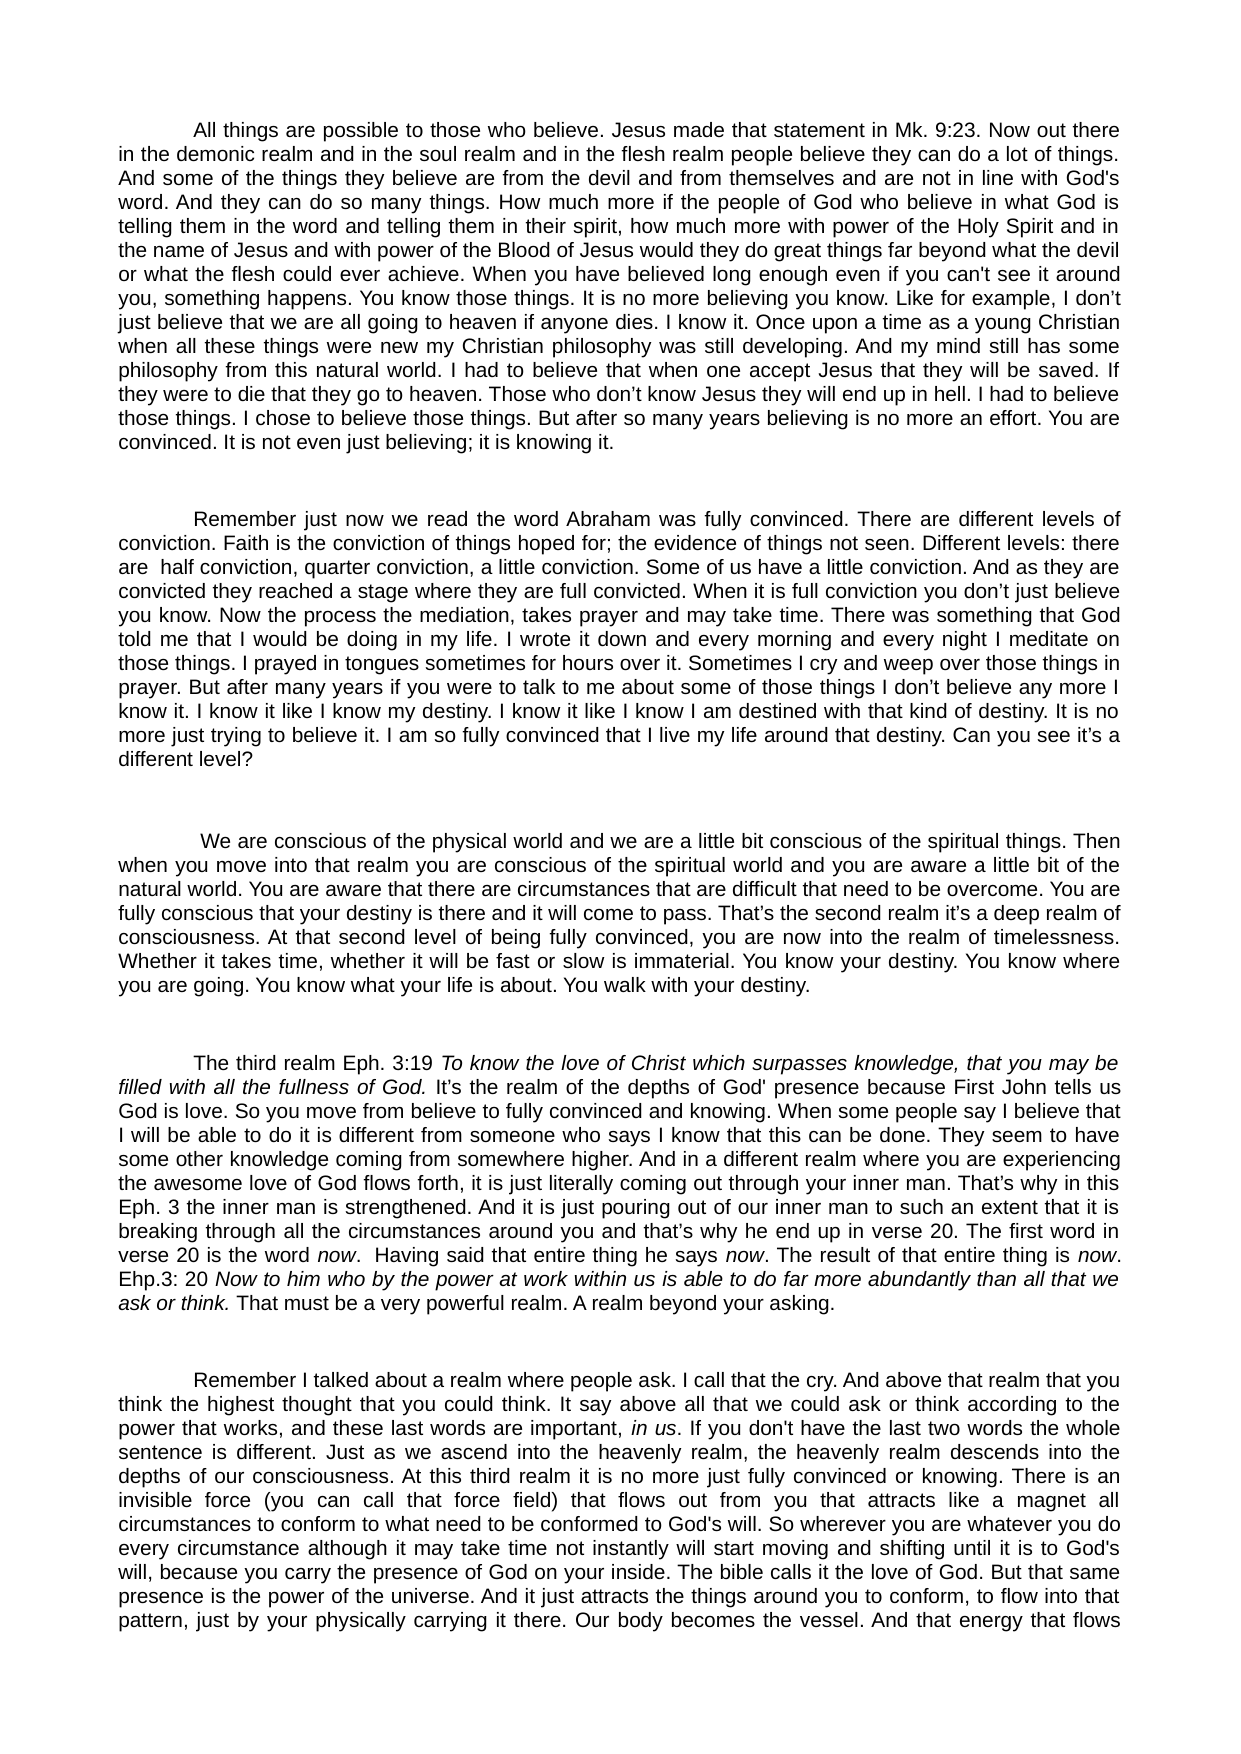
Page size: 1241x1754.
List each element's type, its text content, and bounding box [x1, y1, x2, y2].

text Remember I talked about a realm where people ask. I call that the cry. And above that realm that you think the highest thought that you could think. It say above all that we could ask or think according to the power that works, and these last words are important, in us. If you don't have the last two words the whole sentence is different. Just as we ascend into the heavenly realm, the heavenly realm descends into the depths of our consciousness. At this third realm it is no more just fully convinced or knowing. There is an invisible force (you can call that force field) that flows out from you that attracts like a magnet all circumstances to conform to what need to be conformed to God's will. So wherever you are whatever you do every circumstance although it may take time not instantly will start moving and shifting until it is to God's will, because you carry the presence of God on your inside. The bible calls it the love of God. But that same presence is the power of the universe. And it just attracts the things around you to conform, to flow into that pattern, just by your physically carrying it there. Our body becomes the vessel. And that energy that flows [118, 1368, 1122, 1632]
text Remember just now we read the word Abraham was fully convinced. There are different levels of conviction. Faith is the conviction of things hoped for; the evidence of things not seen. Different levels: there are half conviction, quarter conviction, a little conviction. Some of us have a little conviction. And as they are convicted they reached a stage where they are full convicted. When it is full conviction you don’t just believe you know. Now the process the mediation, takes prayer and may take time. There was something that God told me that I would be doing in my life. I wrote it down and every morning and every night I meditate on those things. I prayed in tongues sometimes for hours over it. Sometimes I cry and weep over those things in prayer. But after many years if you were to talk to me about some of those things I don’t believe any more I know it. I know it like I know my destiny. I know it like I know I am destined with that kind of destiny. It is no more just trying to believe it. I am so fully convinced that I live my life around that destiny. Can you see it’s a different level? [118, 507, 1122, 771]
text All things are possible to those who believe. Jesus made that statement in Mk. 9:23. Now out there in the demonic realm and in the soul realm and in the flesh realm people believe they can do a lot of things. And some of the things they believe are from the devil and from themselves and are not in line with God's word. And they can do so many things. How much more if the people of God who believe in what God is telling them in the word and telling them in their spirit, how much more with power of the Holy Spirit and in the name of Jesus and with power of the Blood of Jesus would they do great things far beyond what the devil or what the flesh could ever achieve. When you have believed long enough even if you can't see it around you, something happens. You know those things. It is no more believing you know. Like for example, I don’t just believe that we are all going to heaven if anyone dies. I know it. Once upon a time as a young Christian when all these things were new my Christian philosophy was still developing. And my mind still has some philosophy from this natural world. I had to believe that when one accept Jesus that they will be saved. If they were to die that they go to heaven. Those who don’t know Jesus they will end up in hell. I had to believe those things. I chose to believe those things. But after so many years believing is no more an effort. You are convinced. It is not even just believing; it is knowing it. [118, 118, 1122, 453]
text The third realm Eph. 3:19 To know the love of Christ which surpasses knowledge, that you may be filled with all the fullness of God. It’s the realm of the depths of God' presence because First John tells us God is love. So you move from believe to fully convinced and knowing. When some people say I believe that I will be able to do it is different from someone who says I know that this can be done. They seem to have some other knowledge coming from somewhere higher. And in a different realm where you are experiencing the awesome love of God flows forth, it is just literally coming out through your inner man. That’s why in this Eph. 3 the inner man is strengthened. And it is just pouring out of our inner man to such an extent that it is breaking through all the circumstances around you and that’s why he end up in verse 20. The first word in verse 20 is the word now. Having said that entire thing he says now. The result of that entire thing is now. Ehp.3: 20 Now to him who by the power at work within us is able to do far more abundantly than all that we ask or think. That must be a very powerful realm. A realm beyond your asking. [118, 1051, 1122, 1314]
text We are conscious of the physical world and we are a little bit conscious of the spiritual things. Then when you move into that realm you are conscious of the spiritual world and you are aware a little bit of the natural world. You are aware that there are circumstances that are difficult that need to be overcome. You are fully conscious that your destiny is there and it will come to pass. That’s the second realm it’s a deep realm of consciousness. At that second level of being fully convinced, you are now into the realm of timelessness. Whether it takes time, whether it will be fast or slow is immaterial. You know your destiny. You know where you are going. You know what your life is about. You walk with your destiny. [118, 824, 1122, 997]
